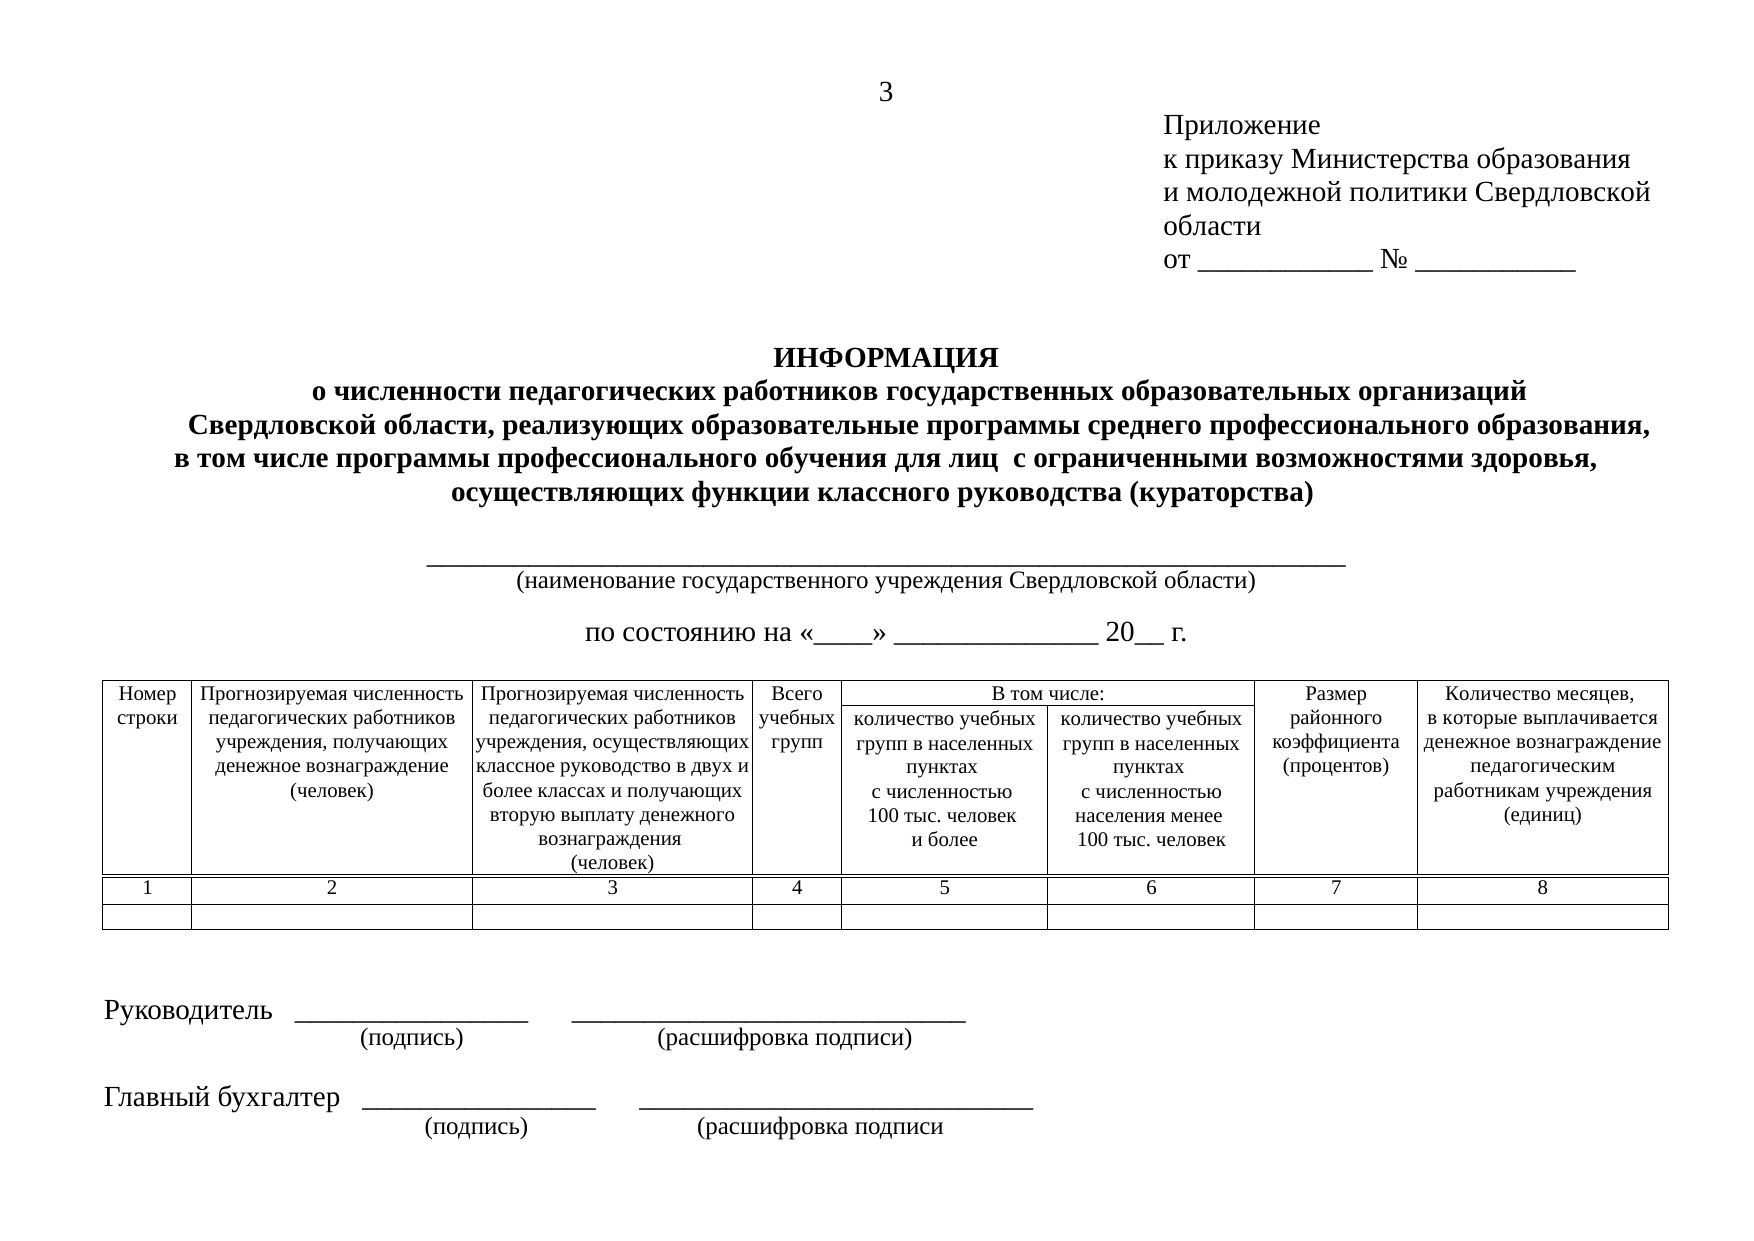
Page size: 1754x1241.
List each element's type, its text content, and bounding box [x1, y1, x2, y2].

table_cell [103, 905, 191, 929]
table_header 2 [192, 878, 472, 904]
table_cell [1048, 905, 1254, 929]
text (подпись) (расшифровка подписи [103, 1112, 1668, 1140]
table_header 7 [1255, 878, 1417, 904]
table_cell [842, 905, 1047, 929]
text Главный бухгалтер ________________ ___________________________ [103, 1083, 1668, 1112]
table_cell количество учебных групп в населенных пунктах с численностью населения менее 100 тыс. человек [1048, 706, 1254, 874]
text (подпись) (расшифровка подписи) [103, 1025, 1668, 1050]
table_header Прогнозируемая численность педагогических работников учреждения, осуществляющих классное руководство в двух и более классах и получающих вторую выплату денежного вознаграждения (человек) [473, 681, 752, 874]
table_header Всего учебных групп [753, 681, 841, 874]
table_header 5 [842, 878, 1047, 904]
text о численности педагогических работников государственных образовательных организаций [103, 373, 1668, 407]
table_cell [473, 905, 752, 929]
table_header Размер районного коэффициента (процентов) [1255, 681, 1417, 874]
text ИНФОРМАЦИЯ [103, 340, 1668, 373]
text по состоянию на «____» ______________ 20__ г. [103, 618, 1668, 647]
table_header 8 [1418, 878, 1668, 904]
table_cell количество учебных групп в населенных пунктах с численностью 100 тыс. человек и более [842, 706, 1047, 874]
text _______________________________________________________________ [103, 541, 1668, 569]
text (наименование государственного учреждения Свердловской области) [103, 569, 1668, 594]
table_cell [753, 905, 841, 929]
table_header [162, 108, 1152, 275]
text Свердловской области, реализующих образовательные программы среднего профессионального образования, в том числе программы профессионального обучения для лиц с ограниченными возможностями здоровья, осуществляющих функции классного руководства (кураторства) [103, 407, 1668, 507]
text Руководитель ________________ ___________________________ [103, 997, 1668, 1025]
table_header Приложение к приказу Министерства образования и молодежной политики Свердловской области от ____________ № ___________ [1152, 108, 1728, 275]
table_header Номер строки [103, 681, 191, 874]
table_header 3 [473, 878, 752, 904]
table_header В том числе: [842, 681, 1254, 705]
table_header 6 [1048, 878, 1254, 904]
table_header Количество месяцев, в которые выплачивается денежное вознаграждение педагогическим работникам учреждения (единиц) [1418, 681, 1668, 874]
table_header 1 [103, 878, 191, 904]
table_cell [1418, 905, 1668, 929]
table_header Прогнозируемая численность педагогических работников учреждения, получающих денежное вознаграждение (человек) [192, 681, 472, 874]
table_cell [1255, 905, 1417, 929]
table_header 4 [753, 878, 841, 904]
table_cell [192, 905, 472, 929]
